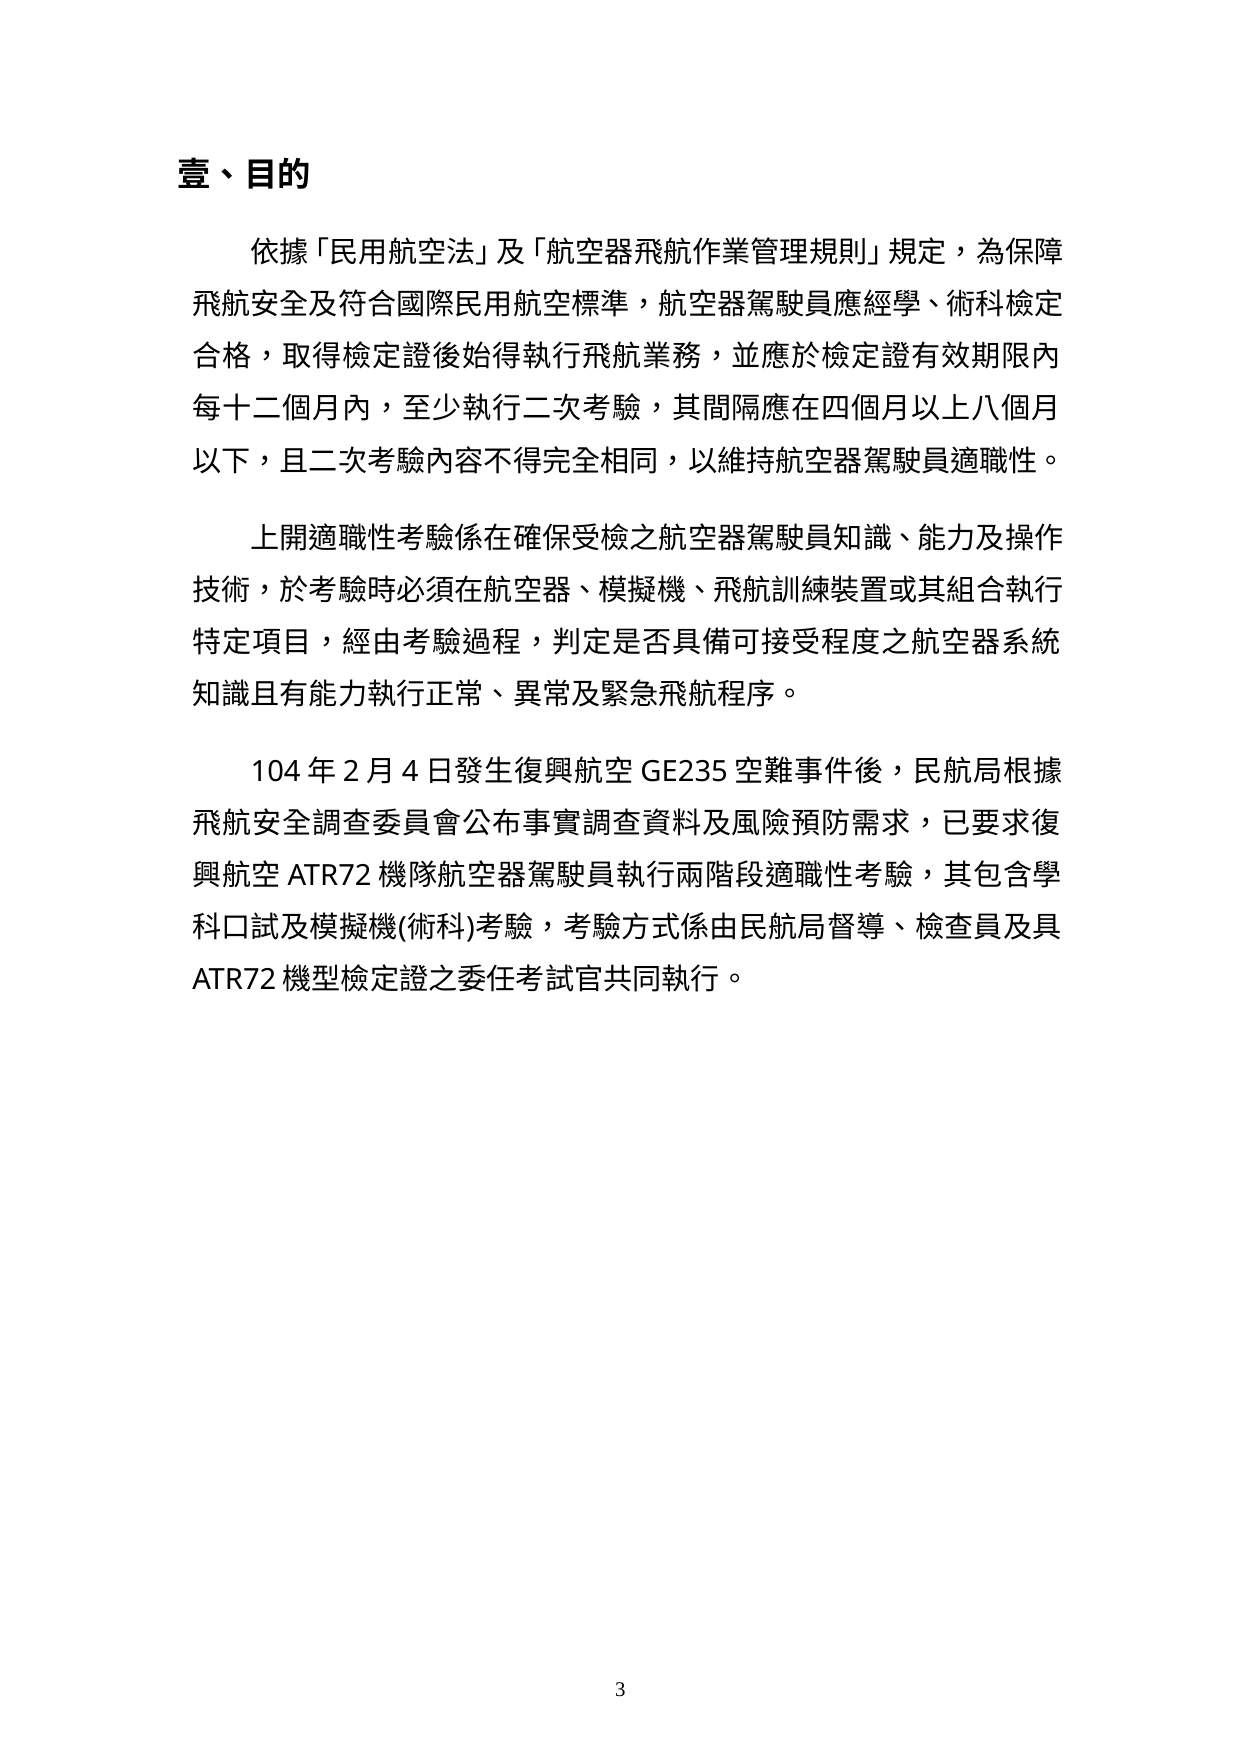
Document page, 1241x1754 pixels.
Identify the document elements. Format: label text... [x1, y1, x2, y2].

text 上開適職性考驗係在確保受檢之航空器駕駛員知識、能力及操作技術，於考驗時必須在航空器、模擬機、飛航訓練裝置或其組合執行特定項目，經由考驗過程，判定是否具備可接受程度之航空器系統知識且有能力執行正常、異常及緊急飛航程序。 [192, 506, 1063, 715]
text 壹、目的 [177, 148, 1063, 196]
text 104年2月4日發生復興航空GE235空難事件後，民航局根據飛航安全調查委員會公布事實調查資料及風險預防需求，已要求復興航空ATR72機隊航空器駕駛員執行兩階段適職性考驗，其包含學科口試及模擬機(術科)考驗，考驗方式係由民航局督導、檢查員及具ATR72機型檢定證之委任考試官共同執行。 [192, 740, 1063, 1000]
text 依據「民用航空法」及「航空器飛航作業管理規則」規定，為保障飛航安全及符合國際民用航空標準，航空器駕駛員應經學、術科檢定合格，取得檢定證後始得執行飛航業務，並應於檢定證有效期限內每十二個月內，至少執行二次考驗，其間隔應在四個月以上八個月以下，且二次考驗內容不得完全相同，以維持航空器駕駛員適職性。 [192, 221, 1063, 481]
